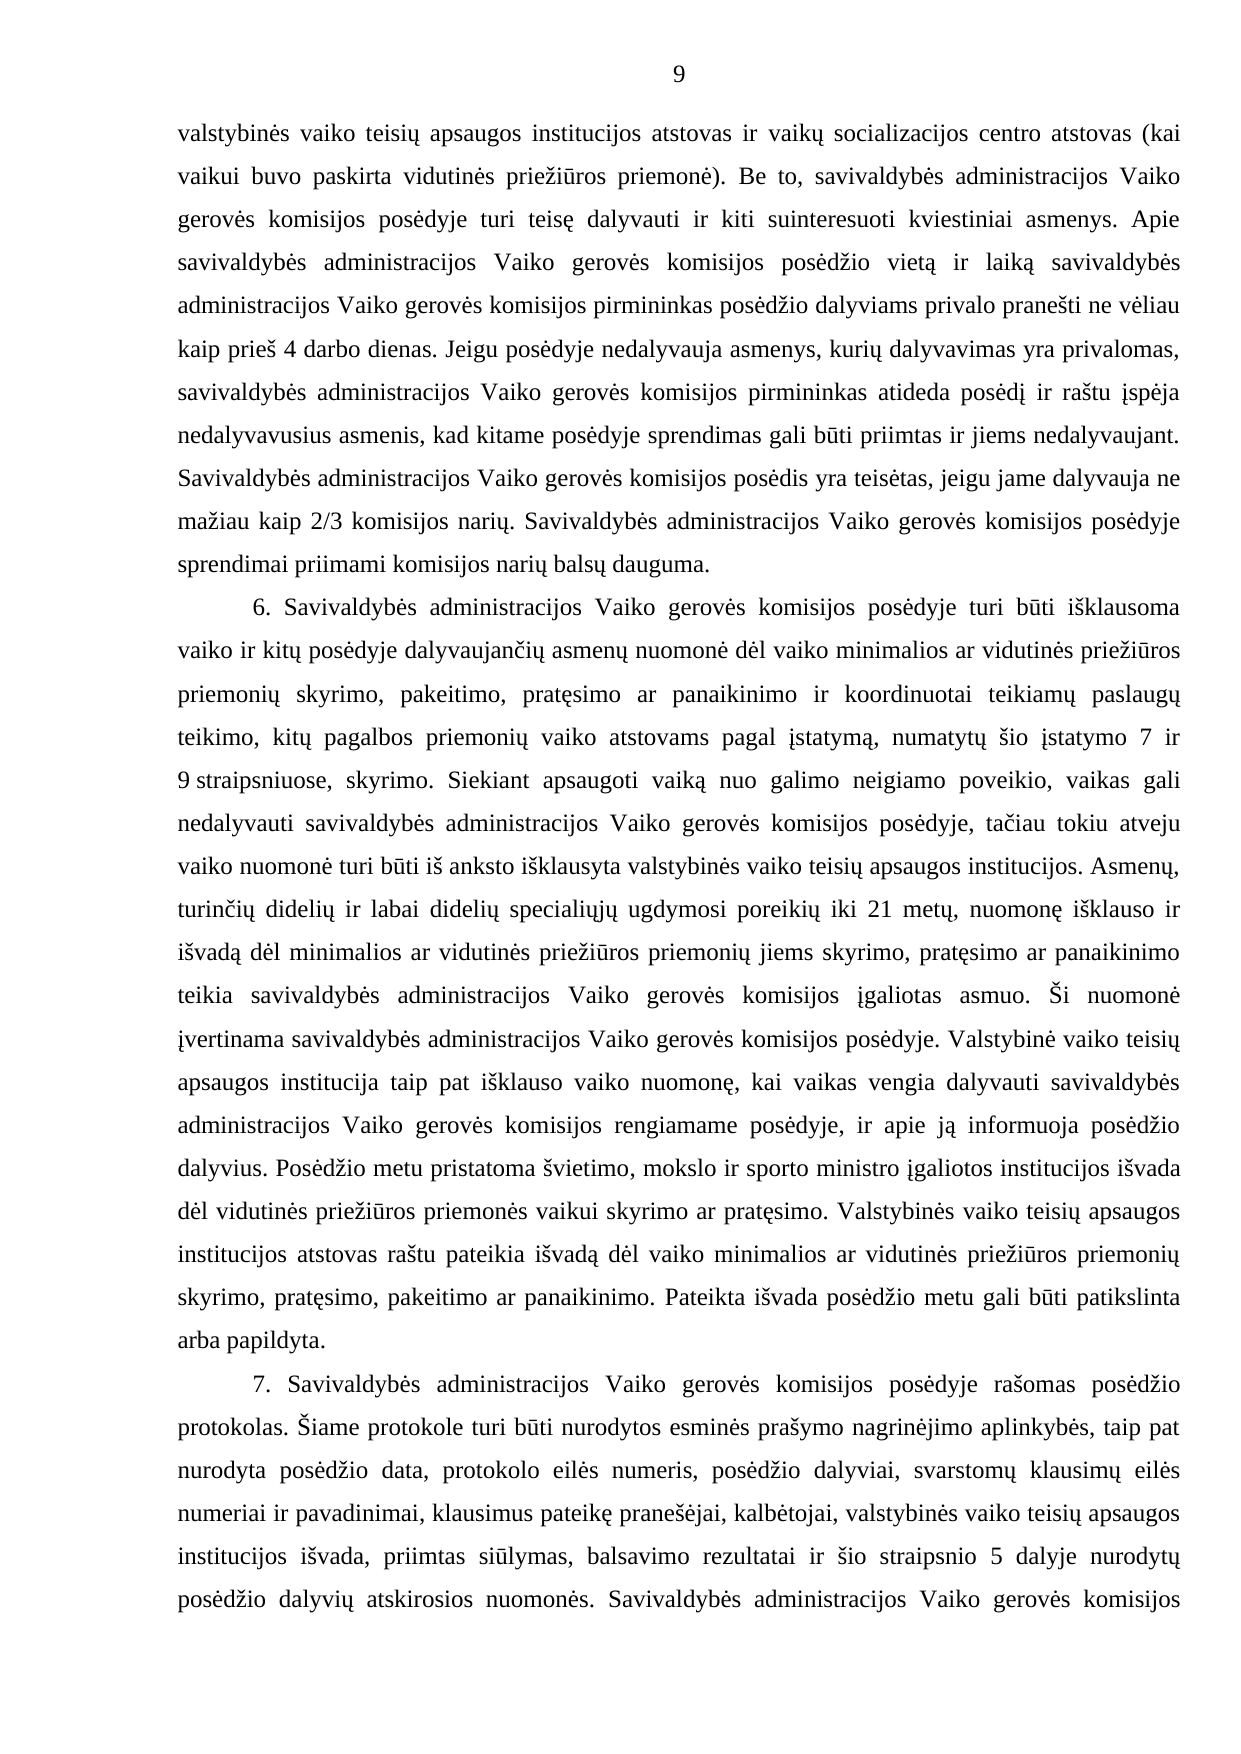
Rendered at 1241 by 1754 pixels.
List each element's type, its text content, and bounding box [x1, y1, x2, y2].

text valstybinės vaiko teisių apsaugos institucijos atstovas ir vaikų socializacijos centro atstovas (kai vaikui buvo paskirta vidutinės priežiūros priemonė). Be to, savivaldybės administracijos Vaiko gerovės komisijos posėdyje turi teisę dalyvauti ir kiti suinteresuoti kviestiniai asmenys. Apie savivaldybės administracijos Vaiko gerovės komisijos posėdžio vietą ir laiką savivaldybės administracijos Vaiko gerovės komisijos pirmininkas posėdžio dalyviams privalo pranešti ne vėliau kaip prieš 4 darbo dienas. Jeigu posėdyje nedalyvauja asmenys, kurių dalyvavimas yra privalomas, savivaldybės administracijos Vaiko gerovės komisijos pirmininkas atideda posėdį ir raštu įspėja nedalyvavusius asmenis, kad kitame posėdyje sprendimas gali būti priimtas ir jiems nedalyvaujant. Savivaldybės administracijos Vaiko gerovės komisijos posėdis yra teisėtas, jeigu jame dalyvauja ne mažiau kaip 2/3 komisijos narių. Savivaldybės administracijos Vaiko gerovės komisijos posėdyje sprendimai priimami komisijos narių balsų dauguma. [177, 118, 1181, 578]
text 7. Savivaldybės administracijos Vaiko gerovės komisijos posėdyje rašomas posėdžio protokolas. Šiame protokole turi būti nurodytos esminės prašymo nagrinėjimo aplinkybės, taip pat nurodyta posėdžio data, protokolo eilės numeris, posėdžio dalyviai, svarstomų klausimų eilės numeriai ir pavadinimai, klausimus pateikę pranešėjai, kalbėtojai, valstybinės vaiko teisių apsaugos institucijos išvada, priimtas siūlymas, balsavimo rezultatai ir šio straipsnio 5 dalyje nurodytų posėdžio dalyvių atskirosios nuomonės. Savivaldybės administracijos Vaiko gerovės komisijos [177, 1369, 1181, 1613]
text 6. Savivaldybės administracijos Vaiko gerovės komisijos posėdyje turi būti išklausoma vaiko ir kitų posėdyje dalyvaujančių asmenų nuomonė dėl vaiko minimalios ar vidutinės priežiūros priemonių skyrimo, pakeitimo, pratęsimo ar panaikinimo ir koordinuotai teikiamų paslaugų teikimo, kitų pagalbos priemonių vaiko atstovams pagal įstatymą, numatytų šio įstatymo 7 ir 9 straipsniuose, skyrimo. Siekiant apsaugoti vaiką nuo galimo neigiamo poveikio, vaikas gali nedalyvauti savivaldybės administracijos Vaiko gerovės komisijos posėdyje, tačiau tokiu atveju vaiko nuomonė turi būti iš anksto išklausyta valstybinės vaiko teisių apsaugos institucijos. Asmenų, turinčių didelių ir labai didelių specialiųjų ugdymosi poreikių iki 21 metų, nuomonę išklauso ir išvadą dėl minimalios ar vidutinės priežiūros priemonių jiems skyrimo, pratęsimo ar panaikinimo teikia savivaldybės administracijos Vaiko gerovės komisijos įgaliotas asmuo. Ši nuomonė įvertinama savivaldybės administracijos Vaiko gerovės komisijos posėdyje. Valstybinė vaiko teisių apsaugos institucija taip pat išklauso vaiko nuomonę, kai vaikas vengia dalyvauti savivaldybės administracijos Vaiko gerovės komisijos rengiamame posėdyje, ir apie ją informuoja posėdžio dalyvius. Posėdžio metu pristatoma švietimo, mokslo ir sporto ministro įgaliotos institucijos išvada dėl vidutinės priežiūros priemonės vaikui skyrimo ar pratęsimo. Valstybinės vaiko teisių apsaugos institucijos atstovas raštu pateikia išvadą dėl vaiko minimalios ar vidutinės priežiūros priemonių skyrimo, pratęsimo, pakeitimo ar panaikinimo. Pateikta išvada posėdžio metu gali būti patikslinta arba papildyta. [177, 592, 1181, 1354]
